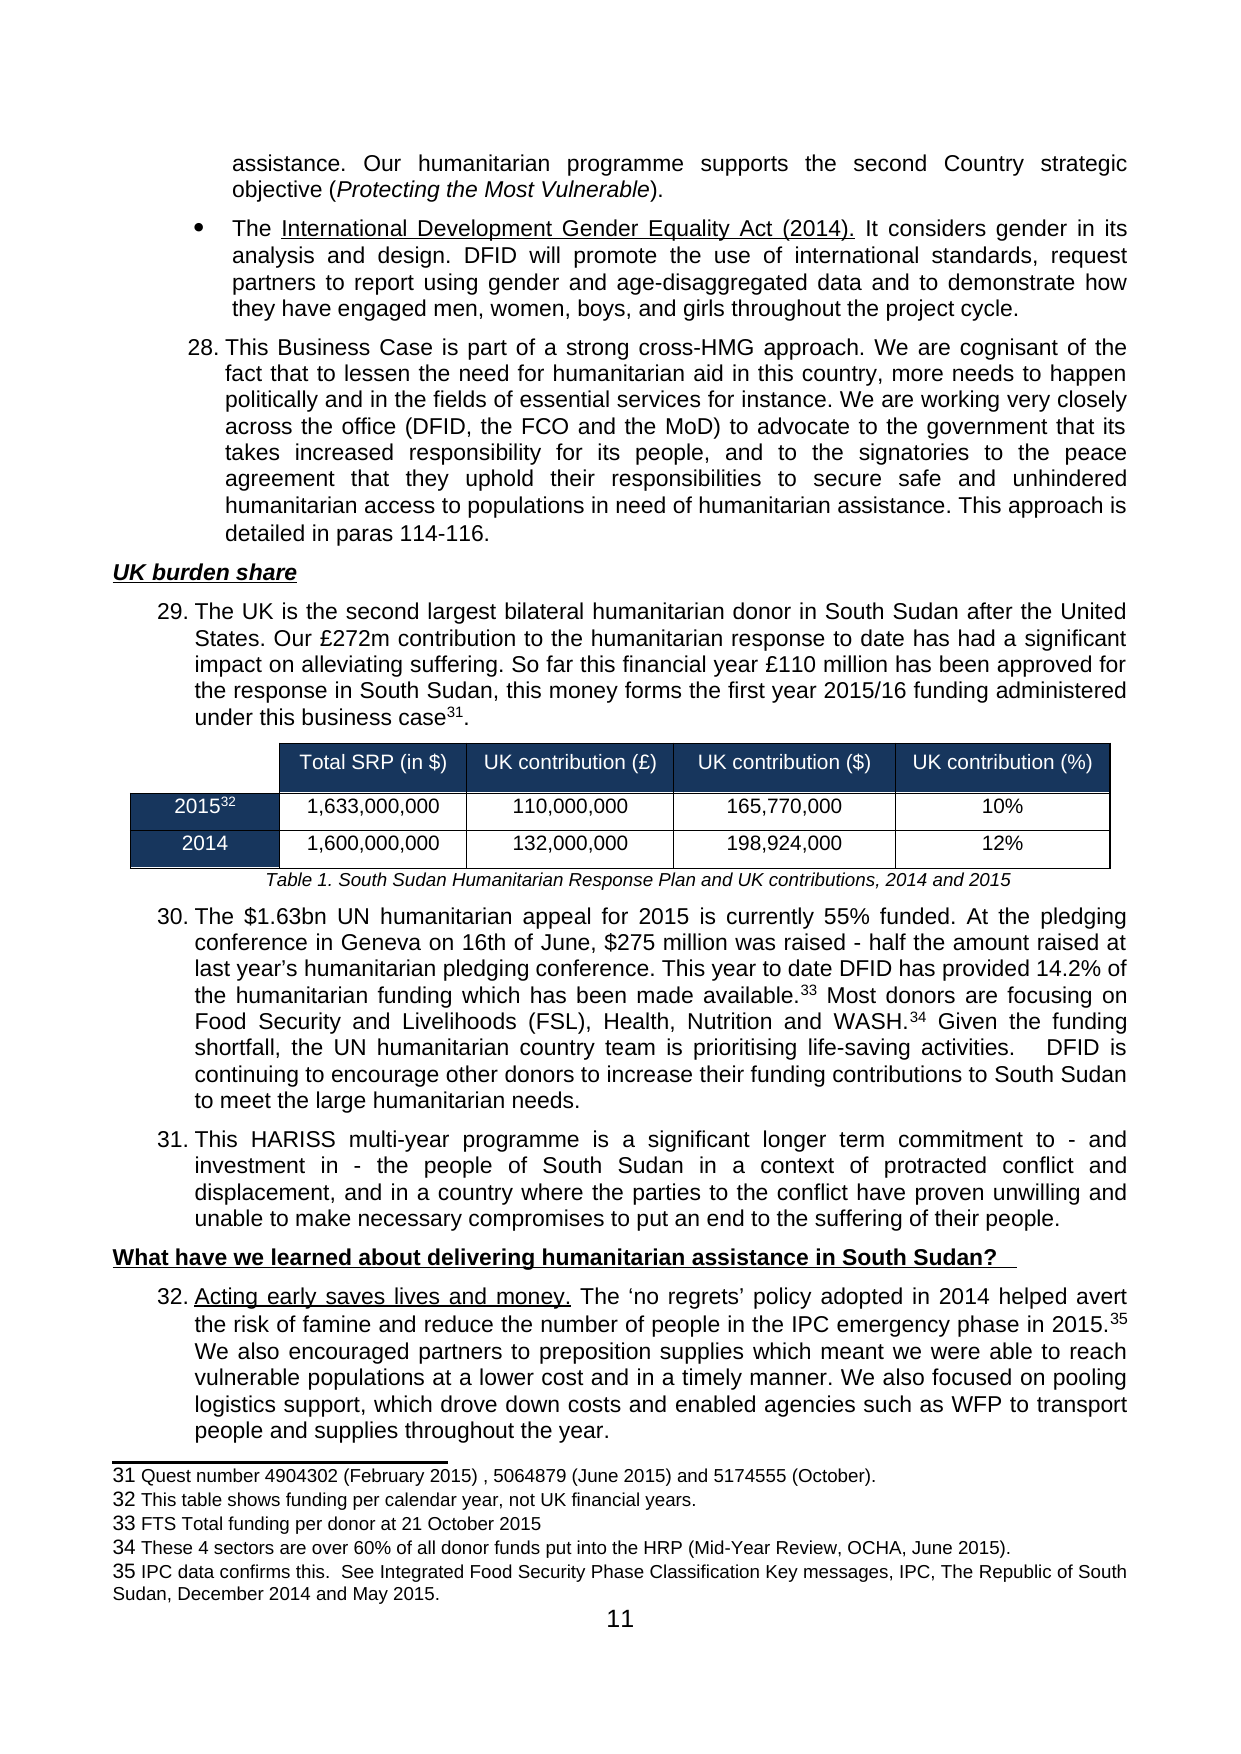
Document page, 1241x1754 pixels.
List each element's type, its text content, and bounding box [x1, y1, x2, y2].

list The UK is the second largest bilateral humanitarian donor in South Sudan after the United States. Our £272m contribution to the humanitarian response to date has had a significant impact on alleviating suffering. So far this financial year £110 million has been approved for the response in South Sudan, this money forms the first year 2015/16 funding administered under this business case. [157, 598, 1128, 730]
table_header [130, 743, 279, 792]
list Quest number 4904302 (February 2015) , 5064879 (June 2015) and 5174555 (October). [112, 1463, 1128, 1487]
list This HARISS multi-year programme is a significant longer term commitment to - and investment in - the people of South Sudan in a context of protracted conflict and displacement, and in a country where the parties to the conflict have proven unwilling and unable to make necessary compromises to put an end to the suffering of their people. [157, 1126, 1128, 1231]
list FTS Total funding per donor at 21 October 2015 [112, 1511, 1128, 1534]
list The $1.63bn UN humanitarian appeal for 2015 is currently 55% funded. At the pledging conference in Geneva on 16th of June, $275 million was raised - half the amount raised at last year’s humanitarian pledging conference. This year to date DFID has provided 14.2% of the humanitarian funding which has been made available. Most donors are focusing on Food Security and Livelihoods (FSL), Health, Nutrition and WASH. Given the funding shortfall, the UN humanitarian country team is prioritising life-saving activities. DFID is continuing to encourage other donors to increase their funding contributions to South Sudan to meet the large humanitarian needs. [157, 903, 1128, 1113]
table_header UK contribution (%) [896, 744, 1109, 792]
table_cell 1,633,000,000 [280, 794, 466, 830]
list assistance. Our humanitarian programme supports the second Country strategic objective (Protecting the Most Vulnerable). [194, 150, 1128, 203]
list IPC data confirms this. See Integrated Food Security Phase Classification Key messages, IPC, The Republic of South Sudan, December 2014 and May 2015. [112, 1558, 1128, 1604]
list The International Development Gender Equality Act (2014). It considers gender in its analysis and design. DFID will promote the use of international standards, request partners to report using gender and age-disaggregated data and to demonstrate how they have engaged men, women, boys, and girls throughout the project cycle. [194, 215, 1128, 321]
table_cell 12% [896, 831, 1109, 867]
table_cell 110,000,000 [467, 794, 673, 830]
table_header UK contribution (£) [467, 744, 673, 792]
text Table 1. South Sudan Humanitarian Response Plan and UK contributions, 2014 and 2015 [150, 868, 1128, 890]
table_cell 1,600,000,000 [280, 831, 466, 867]
text What have we learned about delivering humanitarian assistance in South Sudan? [112, 1244, 1128, 1270]
table_cell 165,770,000 [674, 794, 895, 830]
table_cell 10% [896, 794, 1109, 830]
list This Business Case is part of a strong cross-HMG approach. We are cognisant of the fact that to lessen the need for humanitarian aid in this country, more needs to happen politically and in the fields of essential services for instance. We are working very closely across the office (DFID, the FCO and the MoD) to advocate to the government that its takes increased responsibility for its people, and to the signatories to the peace agreement that they uphold their responsibilities to secure safe and unhindered humanitarian access to populations in need of humanitarian assistance. This approach is detailed in paras 114-116. [187, 334, 1128, 547]
table_header UK contribution ($) [674, 744, 895, 792]
table_cell 2015 [131, 794, 279, 830]
text UK burden share [112, 559, 1128, 586]
table_cell 2014 [131, 831, 279, 867]
table_cell 132,000,000 [467, 831, 673, 867]
table_header Total SRP (in $) [280, 744, 466, 792]
list Acting early saves lives and money. The ‘no regrets’ policy adopted in 2014 helped avert the risk of famine and reduce the number of people in the IPC emergency phase in 2015. We also encouraged partners to preposition supplies which meant we were able to reach vulnerable populations at a lower cost and in a timely manner. We also focused on pooling logistics support, which drove down costs and enabled agencies such as WFP to transport people and supplies throughout the year. [157, 1283, 1128, 1443]
list These 4 sectors are over 60% of all donor funds put into the HRP (Mid-Year Review, OCHA, June 2015). [112, 1534, 1128, 1558]
table_cell 198,924,000 [674, 831, 895, 867]
